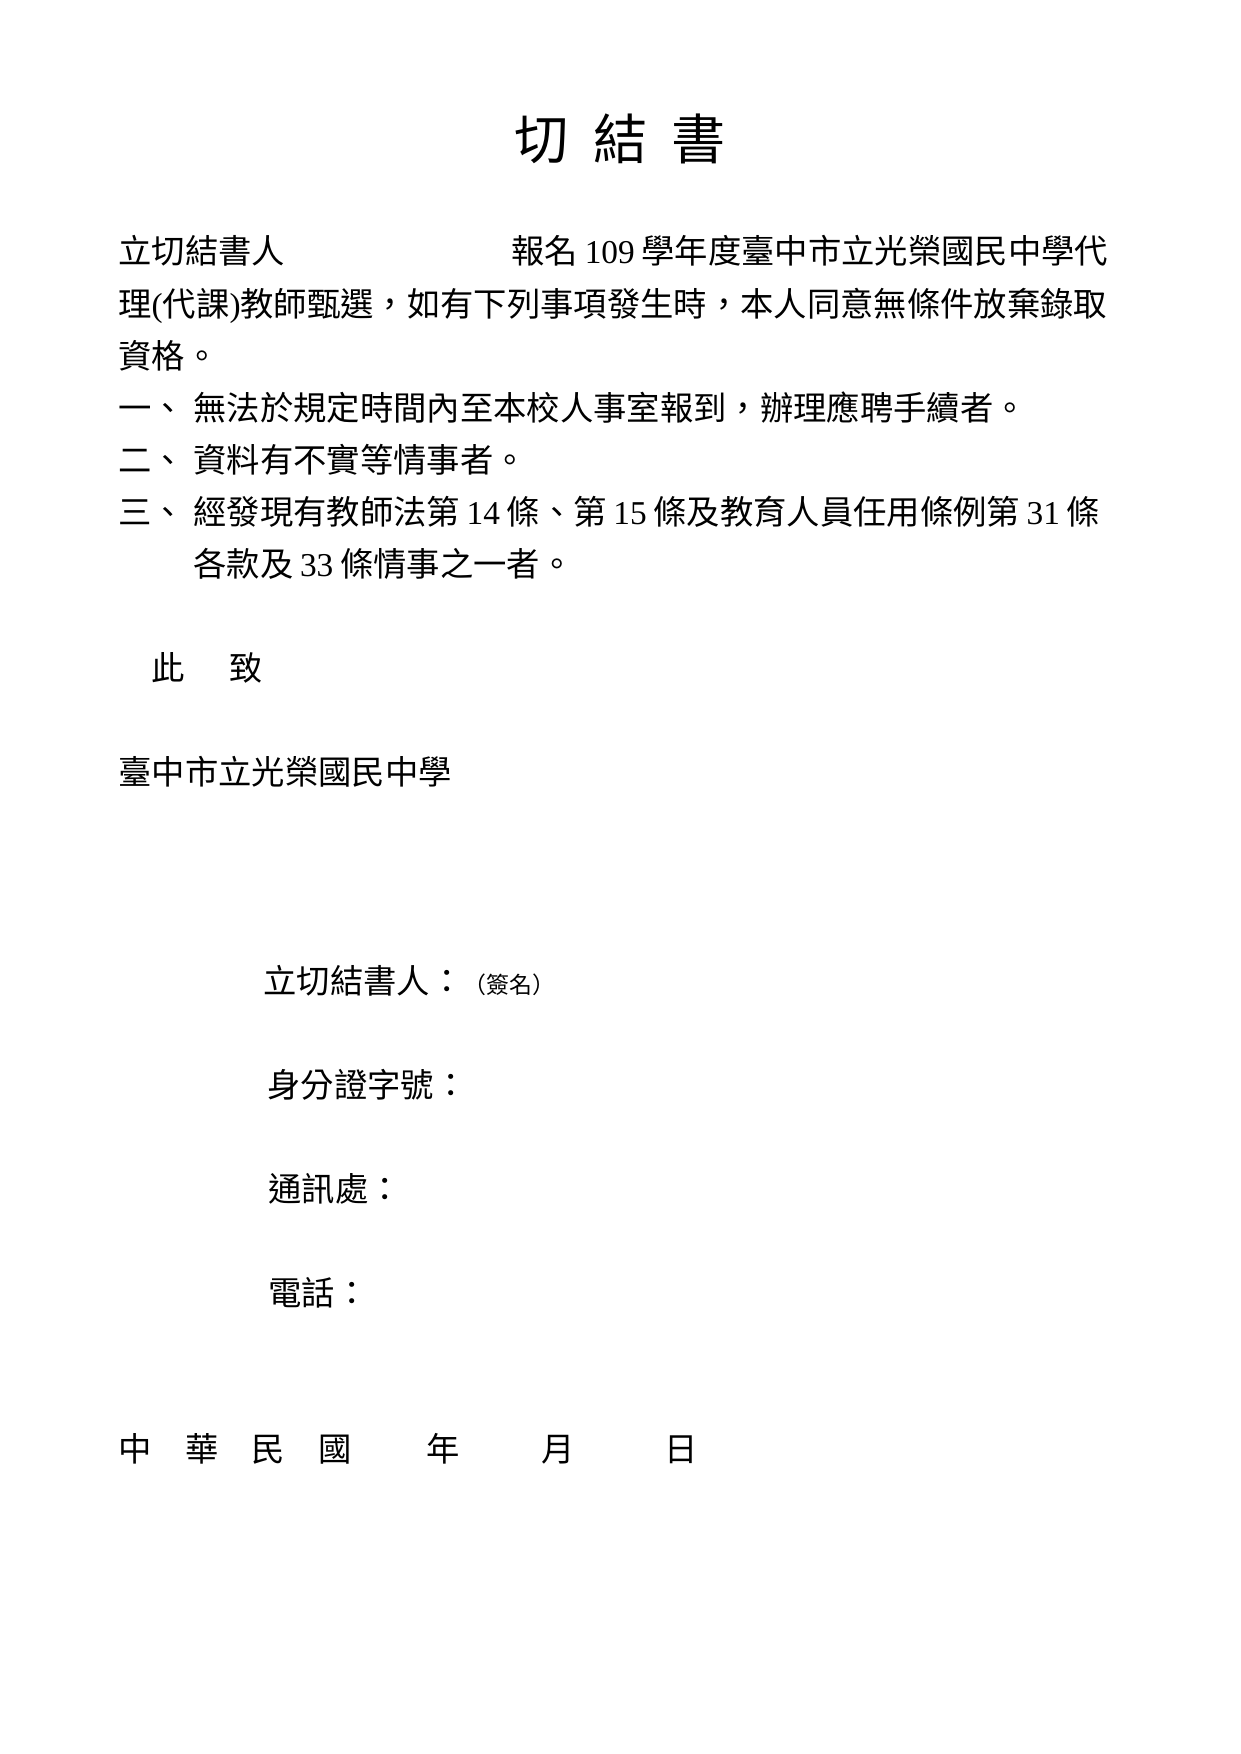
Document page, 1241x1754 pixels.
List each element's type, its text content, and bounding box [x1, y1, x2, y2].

text 立切結書人 報名109學年度臺中市立光榮國民中學代理(代課)教師甄選，如有下列事項發生時，本人同意無條件放棄錄取資格。 [118, 222, 1122, 378]
text 身分證字號： [118, 1056, 1122, 1108]
list 經發現有教師法第14條、第15條及教育人員任用條例第31條各款及33條情事之一者。 [118, 483, 1122, 587]
text 電話： [118, 1264, 1122, 1316]
text 此 致 [118, 639, 1122, 691]
text 通訊處： [118, 1160, 1122, 1212]
text 臺中市立光榮國民中學 [118, 743, 1122, 795]
text 立切結書人：（簽名） [118, 951, 1122, 1003]
list 無法於規定時間內至本校人事室報到，辦理應聘手續者。 [118, 378, 1122, 431]
list 資料有不實等情事者。 [118, 431, 1122, 483]
text 中 華 民 國 年 月 日 [118, 1420, 1122, 1472]
text 切 結 書 [118, 118, 1122, 170]
